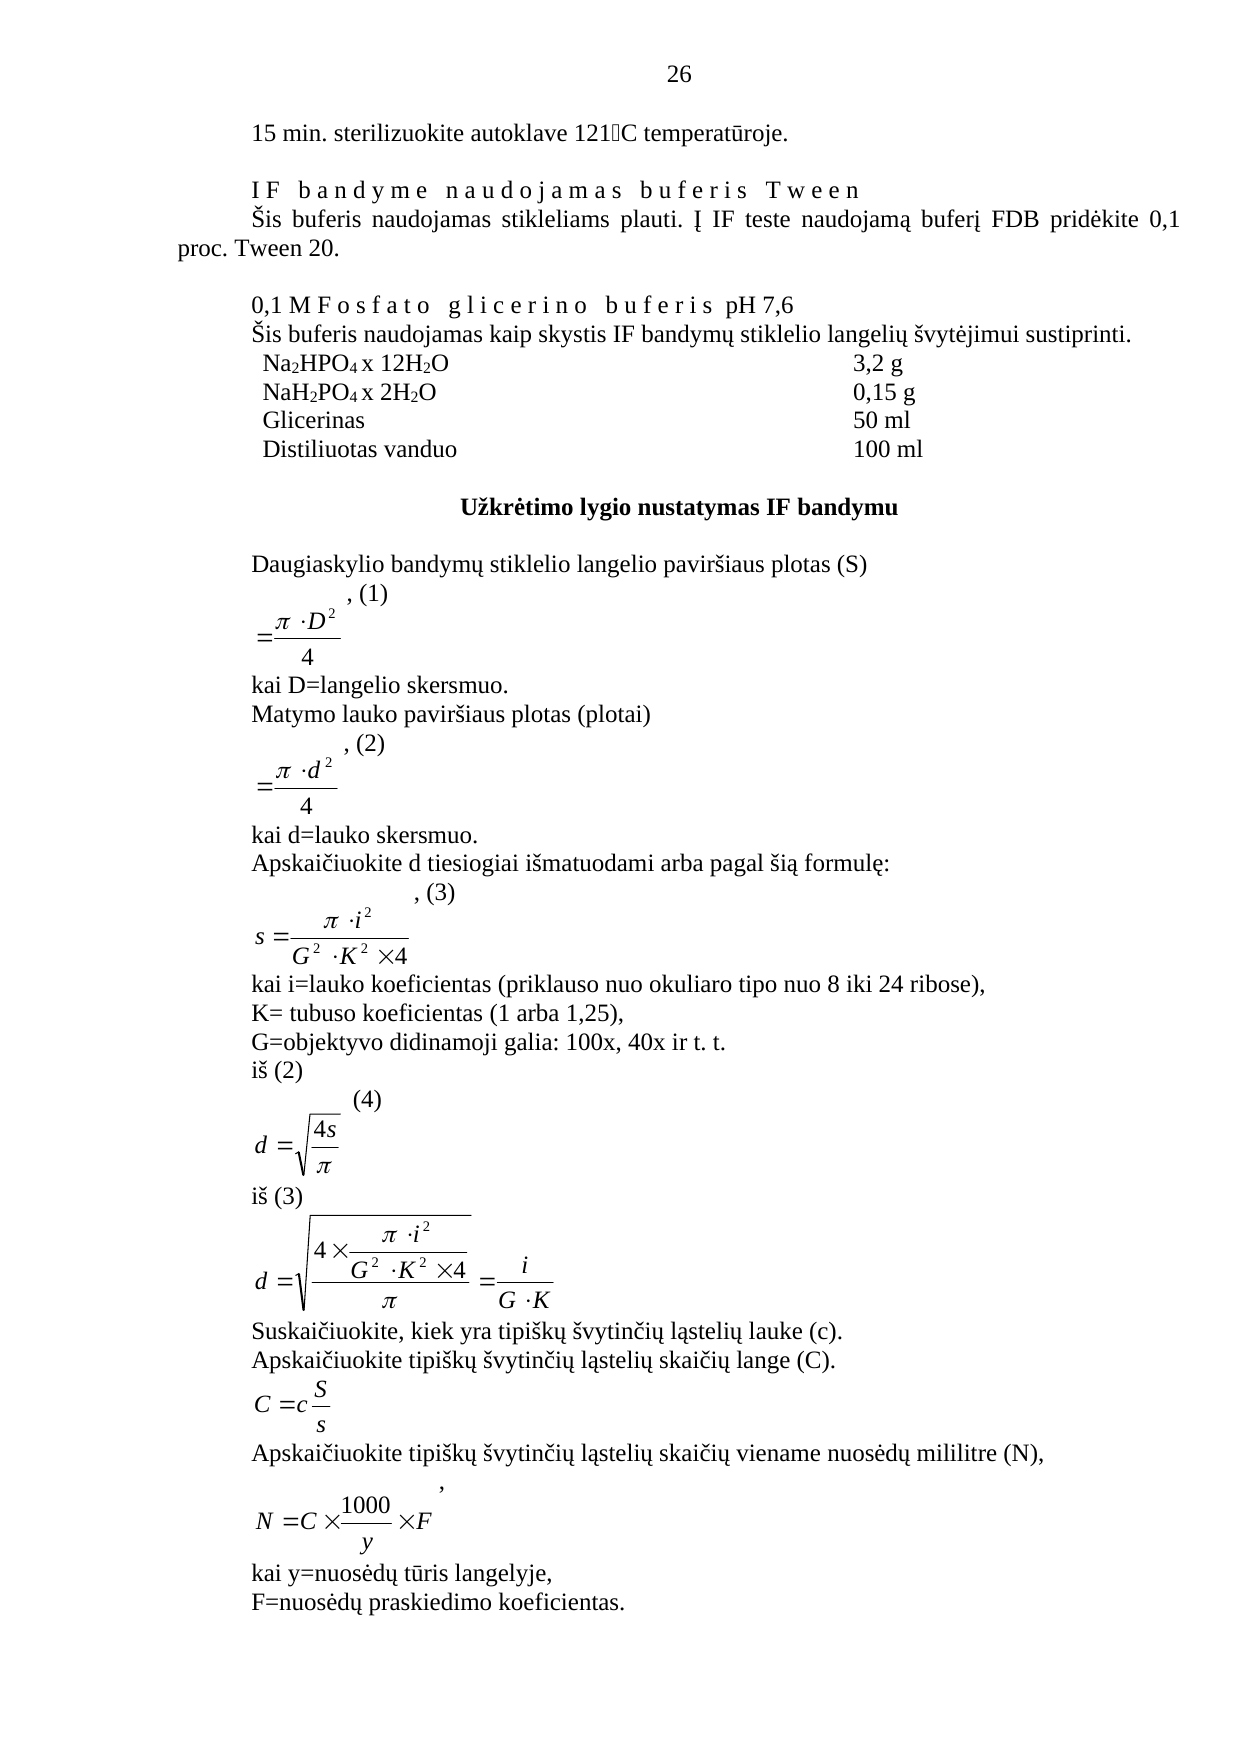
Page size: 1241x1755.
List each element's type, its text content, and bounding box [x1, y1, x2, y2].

text K= tubuso koeficientas (1 arba 1,25), [177, 998, 1181, 1027]
text Šis buferis naudojamas kaip skystis IF bandymų stiklelio langelių švytėjimui sustiprinti. [177, 319, 1181, 348]
text 15 min. sterilizuokite autoklave 121C temperatūroje. [177, 118, 1181, 147]
text Daugiaskylio bandymų stiklelio langelio paviršiaus plotas (S) [177, 549, 1181, 578]
text G=objektyvo didinamoji galia: 100x, 40x ir t. t. [177, 1027, 1181, 1056]
table_cell Glicerinas [177, 406, 842, 434]
text Užkrėtimo lygio nustatymas IF bandymu [177, 492, 1181, 521]
text 0,1 M Fosfato glicerino buferis pH 7,6 [177, 291, 1181, 319]
text Šis buferis naudojamas stikleliams plauti. Į IF teste naudojamą buferį FDB pridėkite 0,1 proc. Tween 20. [177, 204, 1181, 262]
text Apskaičiuokite tipiškų švytinčių ląstelių skaičių viename nuosėdų mililitre (N), [177, 1438, 1181, 1466]
text kai D=langelio skersmuo. [177, 670, 1181, 699]
table_header 3,2 g [842, 348, 1181, 377]
text (4) [177, 1084, 1181, 1181]
table_cell Distiliuotas vanduo [177, 434, 842, 463]
table_cell 0,15 g [842, 377, 1181, 406]
text kai y=nuosėdų tūris langelyje, [177, 1558, 1181, 1587]
text Apskaičiuokite d tiesiogiai išmatuodami arba pagal šią formulę: [177, 848, 1181, 877]
text Matymo lauko paviršiaus plotas (plotai) [177, 699, 1181, 728]
text kai i=lauko koeficientas (priklauso nuo okuliaro tipo nuo 8 iki 24 ribose), [177, 969, 1181, 998]
text IF bandyme naudojamas buferis Tween [177, 176, 1181, 204]
text F=nuosėdų praskiedimo koeficientas. [177, 1587, 1181, 1616]
table_cell 50 ml [842, 406, 1181, 434]
text kai d=lauko skersmuo. [177, 820, 1181, 848]
table_cell 100 ml [842, 434, 1181, 463]
text , (3) [177, 877, 1181, 969]
table_header Na2HPO4 x 12H2O [177, 348, 842, 377]
text Apskaičiuokite tipiškų švytinčių ląstelių skaičių lange (C). [177, 1345, 1181, 1374]
text iš (3) [177, 1181, 1181, 1210]
table_cell NaH2PO4 x 2H2O [177, 377, 842, 406]
text , (2) [177, 728, 1181, 820]
text , [177, 1466, 1181, 1558]
text , (1) [177, 578, 1181, 670]
text Suskaičiuokite, kiek yra tipiškų švytinčių ląstelių lauke (c). [177, 1316, 1181, 1345]
text iš (2) [177, 1056, 1181, 1084]
